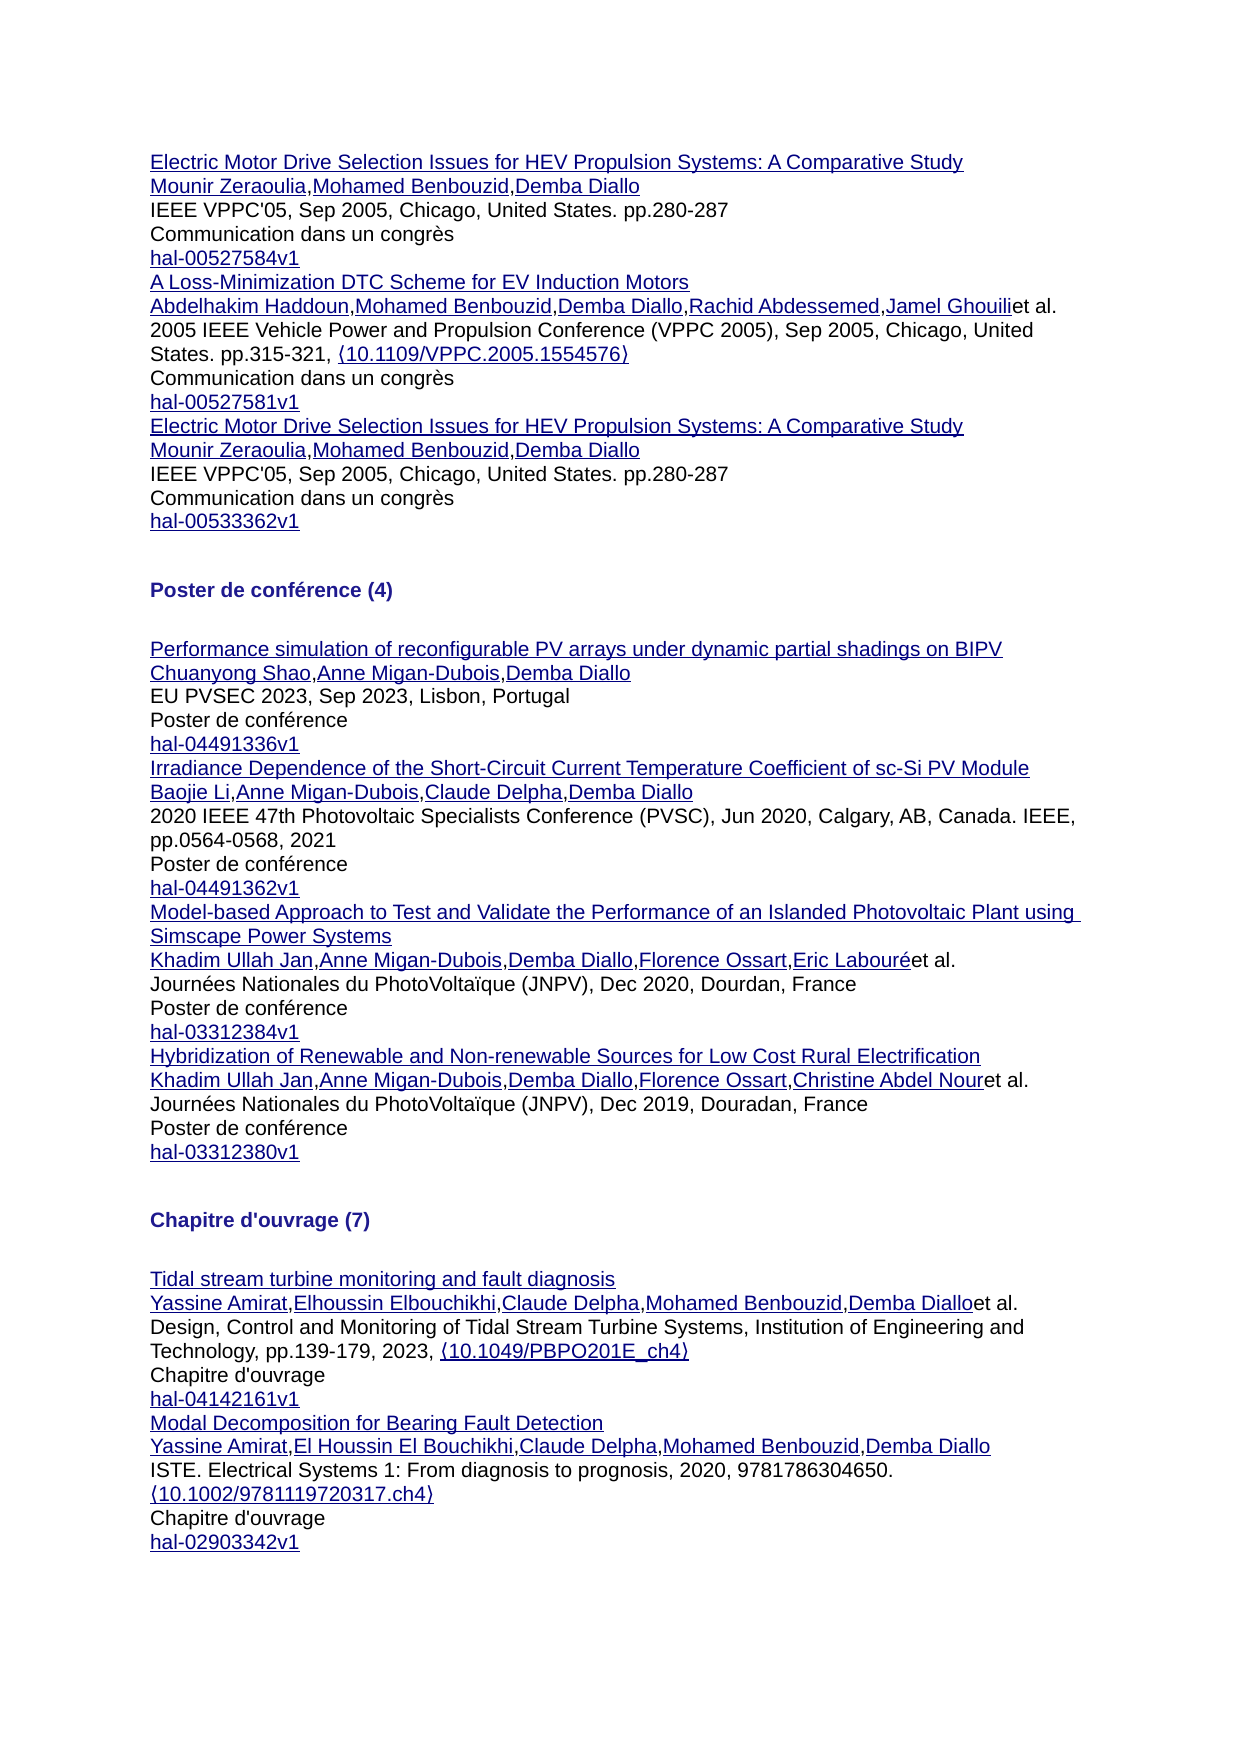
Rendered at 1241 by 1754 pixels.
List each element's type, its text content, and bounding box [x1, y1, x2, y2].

table_header Performance simulation of reconfigurable PV arrays under dynamic partial shadings on BIPV Chuanyong Shao,Anne Migan-Dubois,Demba Diallo EU PVSEC 2023, Sep 2023, Lisbon, Portugal Poster de conférence hal-04491336v1 [150, 636, 1090, 756]
table_cell Hybridization of Renewable and Non-renewable Sources for Low Cost Rural Electrification Khadim Ullah Jan,Anne Migan-Dubois,Demba Diallo,Florence Ossart,Christine Abdel Nouret al. Journées Nationales du PhotoVoltaïque (JNPV), Dec 2019, Douradan, France Poster de conférence hal-03312380v1 [150, 1044, 1090, 1163]
table_cell A Loss-Minimization DTC Scheme for EV Induction Motors Abdelhakim Haddoun,Mohamed Benbouzid,Demba Diallo,Rachid Abdessemed,Jamel Ghouiliet al. 2005 IEEE Vehicle Power and Propulsion Conference (VPPC 2005), Sep 2005, Chicago, United States. pp.315-321, ⟨10.1109/VPPC.2005.1554576⟩ Communication dans un congrès hal-00527581v1 [150, 270, 1090, 413]
table_cell Modal Decomposition for Bearing Fault Detection Yassine Amirat,El Houssin El Bouchikhi,Claude Delpha,Mohamed Benbouzid,Demba Diallo ISTE. Electrical Systems 1: From diagnosis to prognosis, 2020, 9781786304650. ⟨10.1002/9781119720317.ch4⟩ Chapitre d'ouvrage hal-02903342v1 [150, 1410, 1090, 1554]
subtitle Poster de conférence (4) [150, 578, 1090, 602]
subtitle Chapitre d'ouvrage (7) [150, 1208, 1090, 1232]
table_cell Electric Motor Drive Selection Issues for HEV Propulsion Systems: A Comparative Study Mounir Zeraoulia,Mohamed Benbouzid,Demba Diallo IEEE VPPC'05, Sep 2005, Chicago, United States. pp.280-287 Communication dans un congrès hal-00527584v1 [150, 150, 1090, 270]
table_header Tidal stream turbine monitoring and fault diagnosis Yassine Amirat,Elhoussin Elbouchikhi,Claude Delpha,Mohamed Benbouzid,Demba Dialloet al. Design, Control and Monitoring of Tidal Stream Turbine Systems, Institution of Engineering and Technology, pp.139-179, 2023, ⟨10.1049/PBPO201E_ch4⟩ Chapitre d'ouvrage hal-04142161v1 [150, 1267, 1090, 1410]
table_cell Electric Motor Drive Selection Issues for HEV Propulsion Systems: A Comparative Study Mounir Zeraoulia,Mohamed Benbouzid,Demba Diallo IEEE VPPC'05, Sep 2005, Chicago, United States. pp.280-287 Communication dans un congrès hal-00533362v1 [150, 414, 1090, 533]
table_cell Irradiance Dependence of the Short-Circuit Current Temperature Coefficient of sc-Si PV Module Baojie Li,Anne Migan-Dubois,Claude Delpha,Demba Diallo 2020 IEEE 47th Photovoltaic Specialists Conference (PVSC), Jun 2020, Calgary, AB, Canada. IEEE, pp.0564-0568, 2021 Poster de conférence hal-04491362v1 [150, 756, 1090, 900]
table_cell Model-based Approach to Test and Validate the Performance of an Islanded Photovoltaic Plant using Simscape Power Systems Khadim Ullah Jan,Anne Migan-Dubois,Demba Diallo,Florence Ossart,Eric Labouréet al. Journées Nationales du PhotoVoltaïque (JNPV), Dec 2020, Dourdan, France Poster de conférence hal-03312384v1 [150, 900, 1090, 1044]
